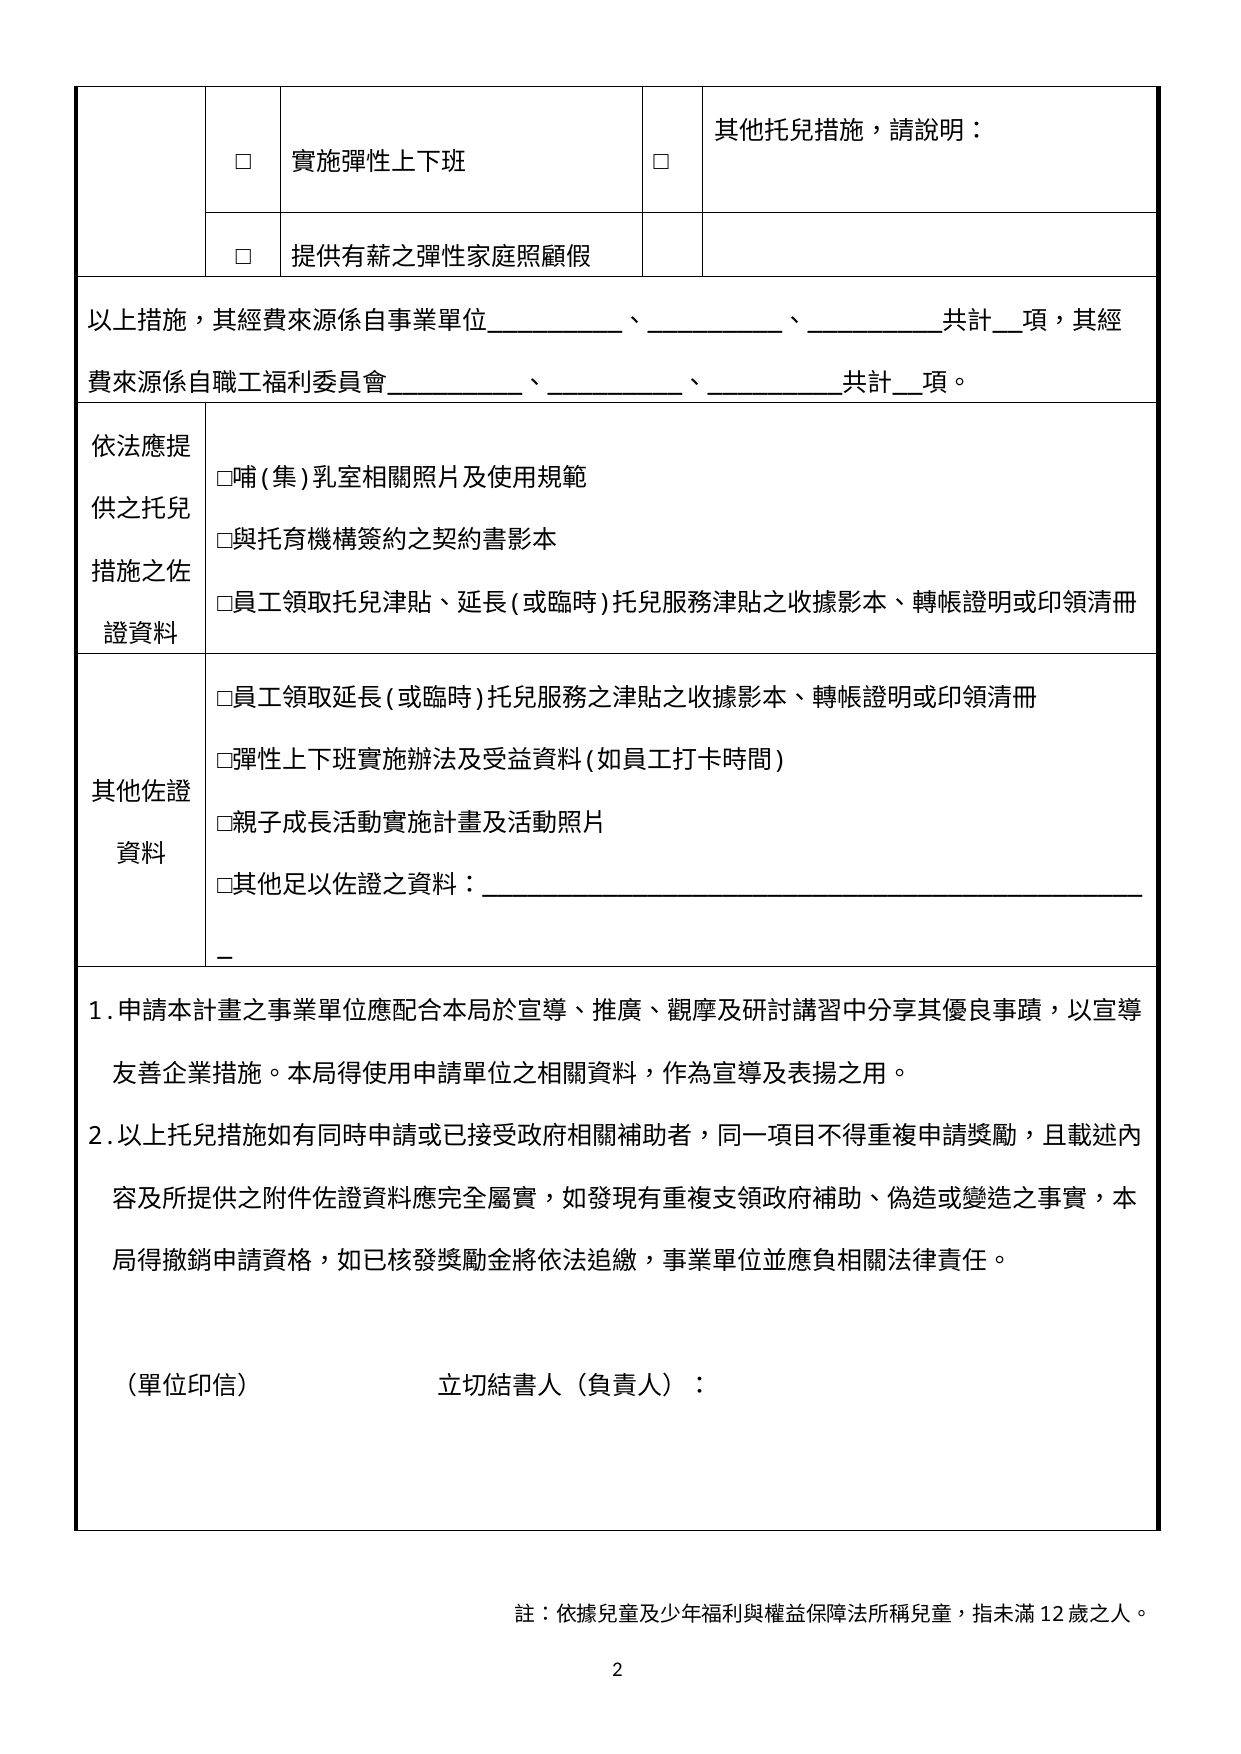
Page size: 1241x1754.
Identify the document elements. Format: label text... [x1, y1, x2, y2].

table_cell [78, 87, 205, 276]
table_cell □員工領取延長(或臨時)托兒服務之津貼之收據影本、轉帳證明或印領清冊 □彈性上下班實施辦法及受益資料(如員工打卡時間) □親子成長活動實施計畫及活動照片 □其他足以佐證之資料：_____________________________________________ [206, 654, 1156, 966]
table_cell [703, 213, 1156, 276]
table_cell □哺(集)乳室相關照片及使用規範 □與托育機構簽約之契約書影本 □員工領取托兒津貼、延長(或臨時)托兒服務津貼之收據影本、轉帳證明或印領清冊 [206, 403, 1156, 653]
table_cell □ [206, 213, 280, 276]
table_cell 其他佐證資料 [78, 654, 205, 966]
table_cell 1.申請本計畫之事業單位應配合本局於宣導、推廣、觀摩及研討講習中分享其優良事蹟，以宣導友善企業措施。本局得使用申請單位之相關資料，作為宣導及表揚之用。 2.以上托兒措施如有同時申請或已接受政府相關補助者，同一項目不得重複申請獎勵，且載述內容及所提供之附件佐證資料應完全屬實，如發現有重複支領政府補助、偽造或變造之事實，本局得撤銷申請資格，如已核發獎勵金將依法追繳，事業單位並應負相關法律責任。 （單位印信） 立切結書人（負責人）： [78, 967, 1156, 1530]
table_cell 實施彈性上下班 [281, 87, 642, 212]
table_cell 提供有薪之彈性家庭照顧假 [281, 213, 642, 276]
table_cell [643, 213, 702, 276]
table_cell □ [643, 87, 702, 212]
table_cell 其他托兒措施，請說明： [703, 87, 1156, 212]
table_cell □ [206, 87, 280, 212]
table_cell 依法應提供之托兒措施之佐證資料 [78, 403, 205, 653]
table_cell 以上措施，其經費來源係自事業單位_________、_________、_________共計__項，其經費來源係自職工福利委員會_________、_________、_________共計__項。 [78, 277, 1156, 402]
